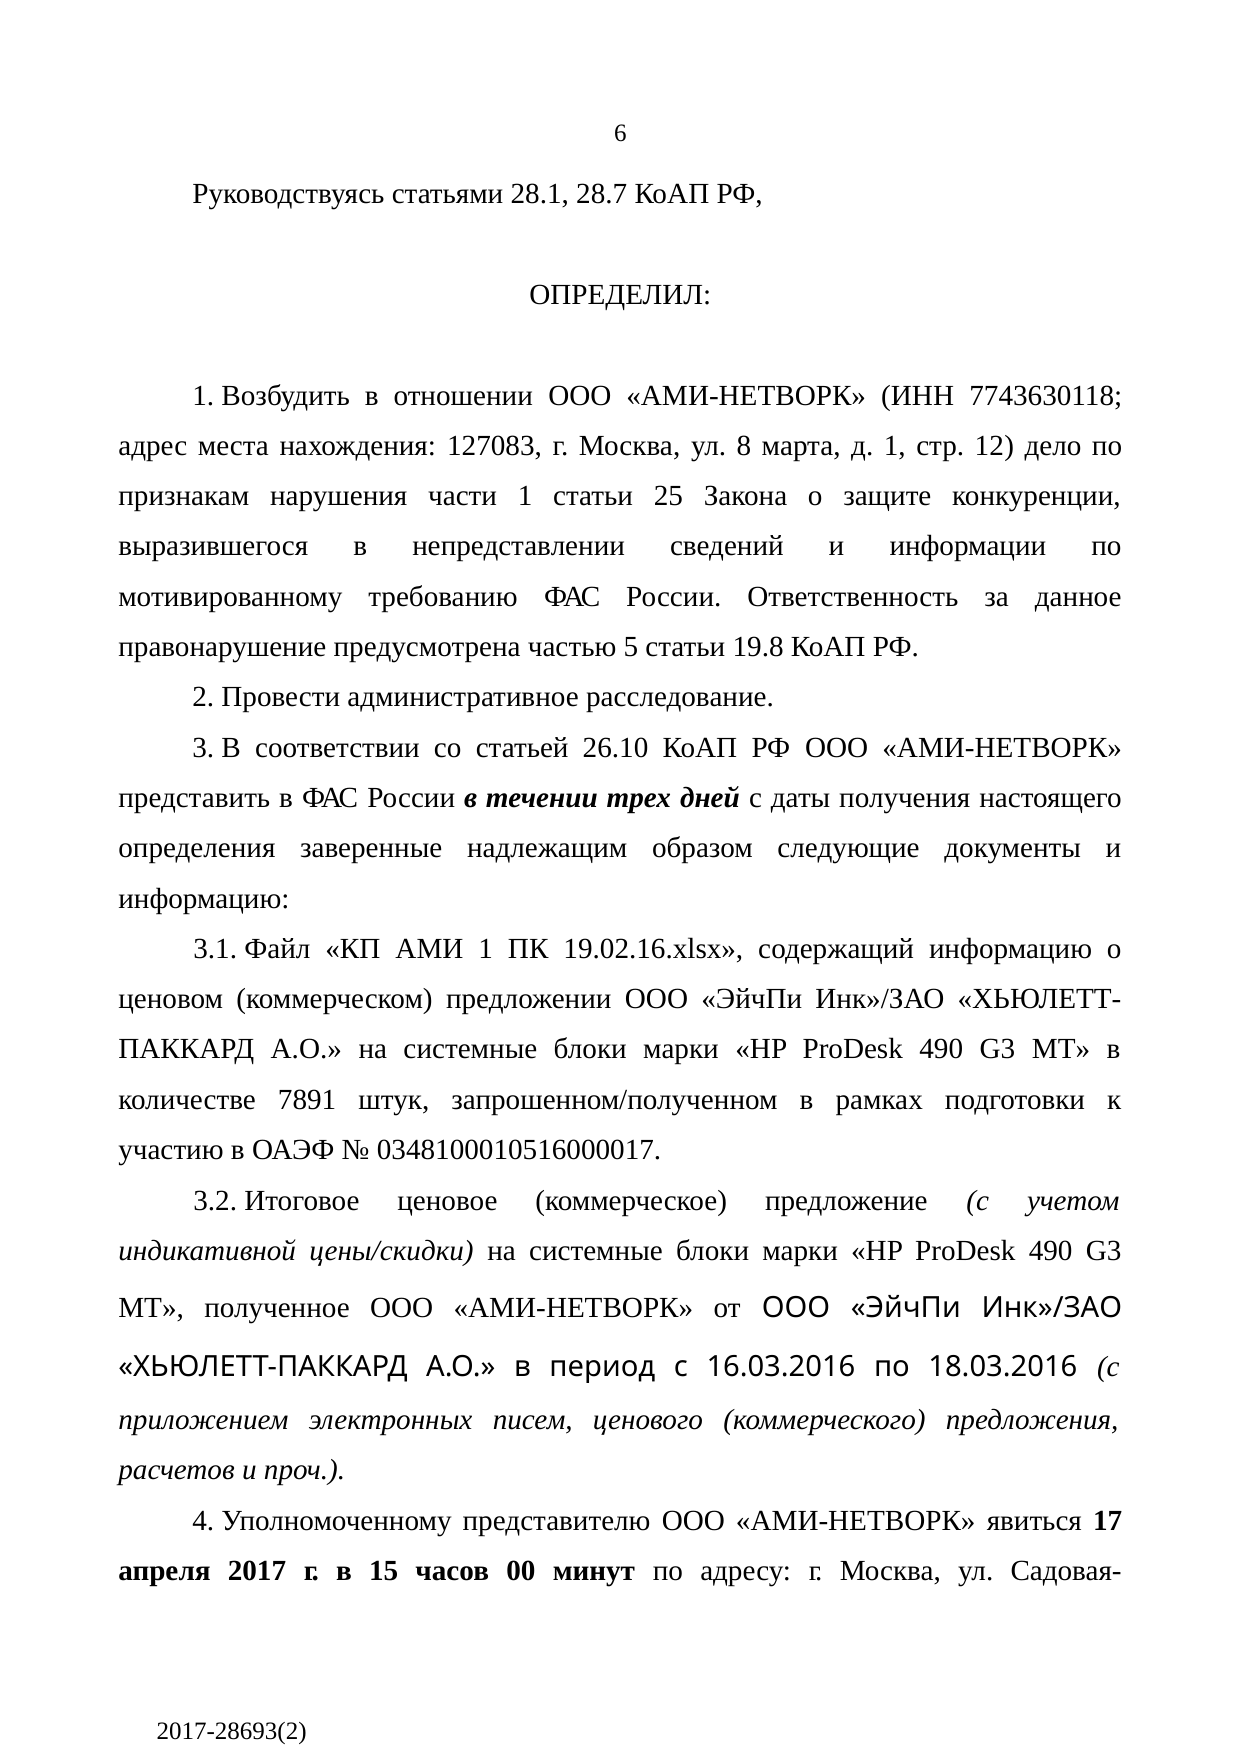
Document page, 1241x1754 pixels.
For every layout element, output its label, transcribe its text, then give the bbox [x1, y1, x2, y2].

text 4. Уполномоченному представителю ООО «АМИ-НЕТВОРК» явиться 17 апреля 2017 г. в 15 часов 00 минут по адресу: г. Москва, ул. Садовая- [118, 1503, 1122, 1587]
text 3.1. Файл «КП АМИ 1 ПК 19.02.16.xlsx», содержащий информацию о ценовом (коммерческом) предложении ООО «ЭйчПи Инк»/ЗАО «ХЬЮЛЕТТ-ПАККАРД А.О.» на системные блоки марки «HP ProDesk 490 G3 MT» в количестве 7891 штук, запрошенном/полученном в рамках подготовки к участию в ОАЭФ № 0348100010516000017. [118, 931, 1122, 1166]
text Руководствуясь статьями 28.1, 28.7 КоАП РФ, [118, 176, 1122, 210]
text 3. В соответствии со статьей 26.10 КоАП РФ ООО «АМИ-НЕТВОРК» представить в ФАС России в течении трех дней с даты получения настоящего определения заверенные надлежащим образом следующие документы и информацию: [118, 730, 1122, 914]
text 3.2. Итоговое ценовое (коммерческое) предложение (с учетом индикативной цены/скидки) на системные блоки марки «HP ProDesk 490 G3 MT», полученное ООО «АМИ-НЕТВОРК» от ООО «ЭйчПи Инк»/ЗАО «ХЬЮЛЕТТ-ПАККАРД А.О.» в период с 16.03.2016 по 18.03.2016 (с приложением электронных писем, ценового (коммерческого) предложения, расчетов и проч.). [118, 1183, 1122, 1486]
text 2. Провести административное расследование. [118, 679, 1122, 713]
text ОПРЕДЕЛИЛ: [118, 277, 1122, 311]
text 1. Возбудить в отношении ООО «АМИ-НЕТВОРК» (ИНН 7743630118; адрес места нахождения: 127083, г. Москва, ул. 8 марта, д. 1, стр. 12) дело по признакам нарушения части 1 статьи 25 Закона о защите конкуренции, выразившегося в непредставлении сведений и информации по мотивированному требованию ФАС России. Ответственность за данное правонарушение предусмотрена частью 5 статьи 19.8 КоАП РФ. [118, 378, 1122, 663]
